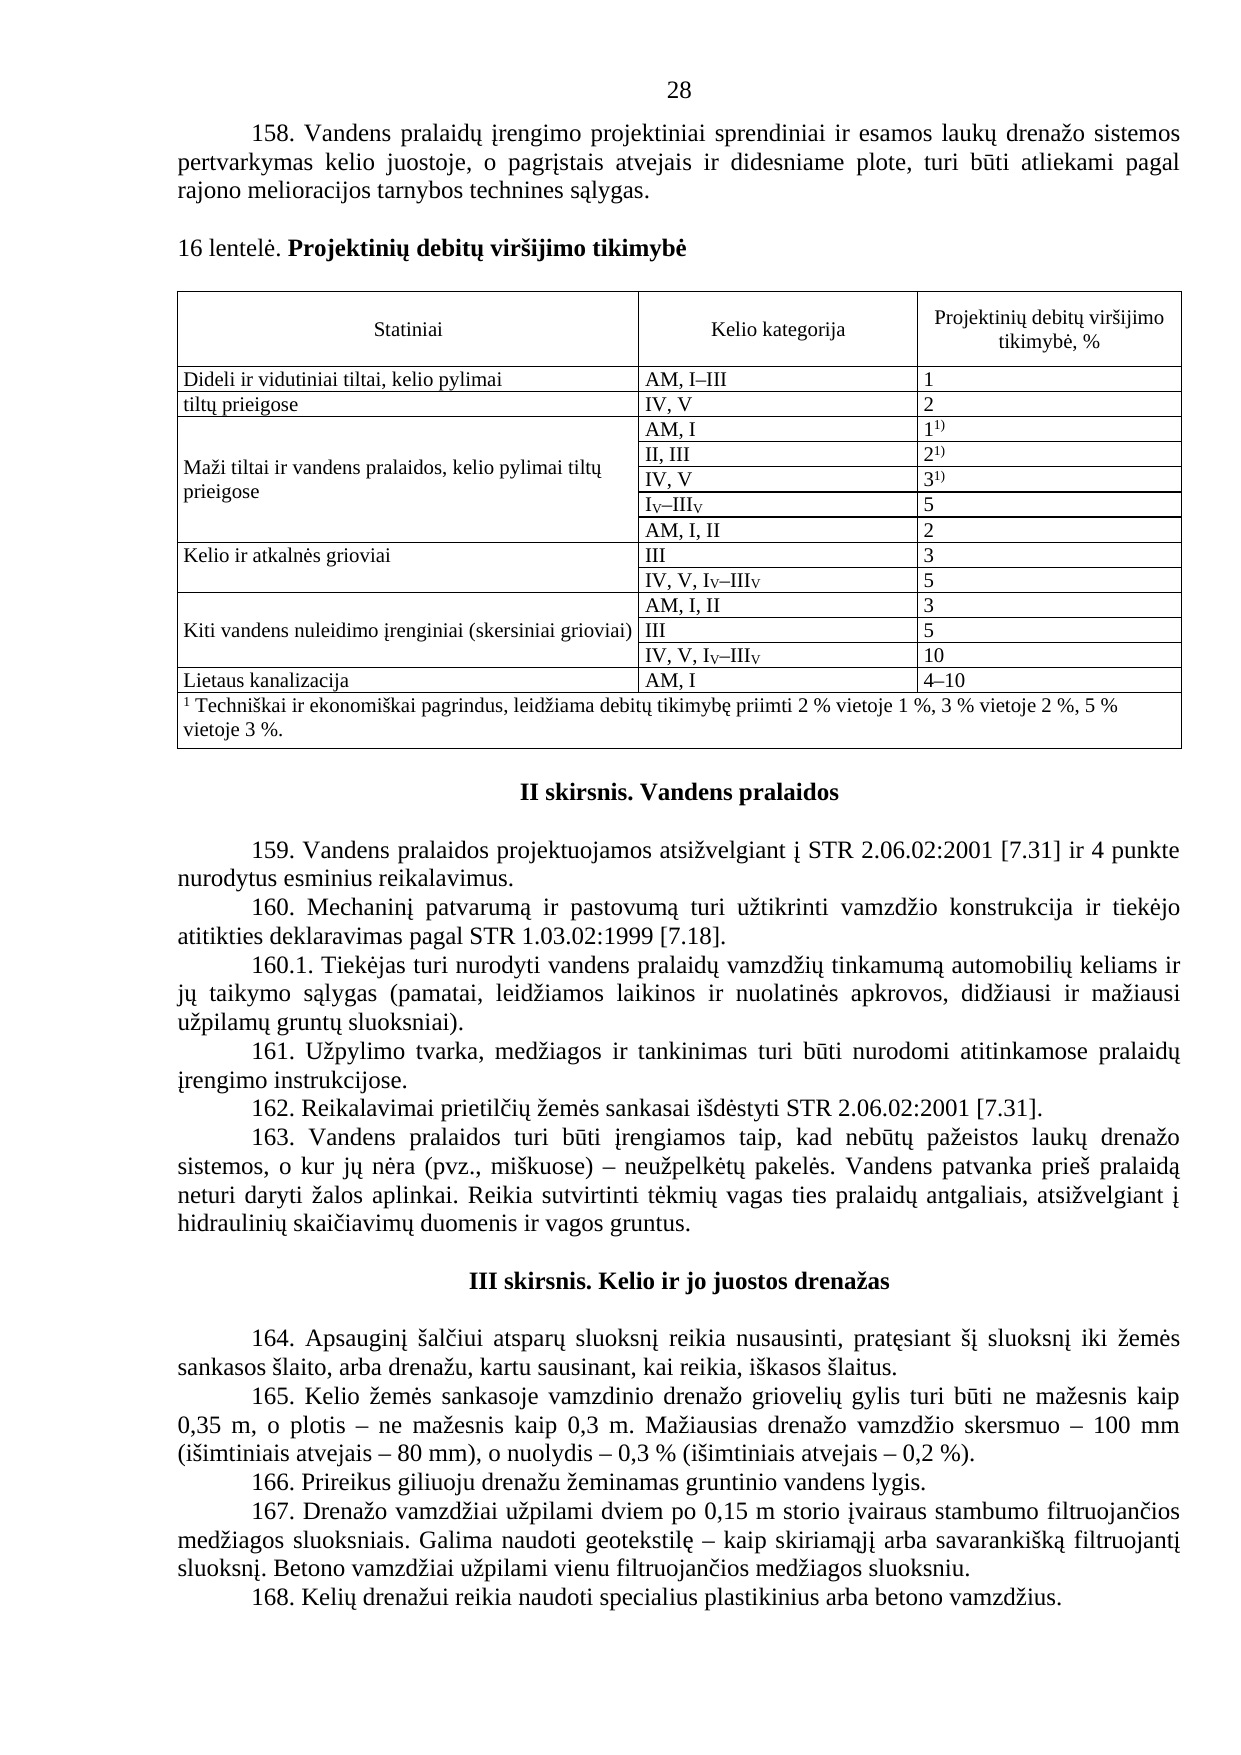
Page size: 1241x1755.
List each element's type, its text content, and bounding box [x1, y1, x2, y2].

table_cell 21) [918, 442, 1181, 466]
table_cell 2 [918, 392, 1181, 416]
text 162. Reikalavimai prietilčių žemės sankasai išdėstyti STR 2.06.02:2001 [7.31]. [177, 1093, 1181, 1122]
table_cell IV, V, IV–IIIV [639, 643, 917, 667]
table_cell IV, V [639, 392, 917, 416]
table_cell 31) [918, 467, 1181, 491]
table_cell IV–IIIV [639, 493, 917, 516]
text 163. Vandens pralaidos turi būti įrengiamos taip, kad nebūtų pažeistos laukų drenažo sistemos, o kur jų nėra (pvz., miškuose) – neužpelkėtų pakelės. Vandens patvanka prieš pralaidą neturi daryti žalos aplinkai. Reikia sutvirtinti tėkmių vagas ties pralaidų antgaliais, atsižvelgiant į hidraulinių skaičiavimų duomenis ir vagos gruntus. [177, 1122, 1181, 1237]
table_cell AM, I [639, 668, 917, 692]
table_cell 10 [918, 643, 1181, 667]
table_cell AM, I, II [639, 593, 917, 617]
text 16 lentelė. Projektinių debitų viršijimo tikimybė [177, 233, 1181, 262]
text 160. Mechaninį patvarumą ir pastovumą turi užtikrinti vamzdžio konstrukcija ir tiekėjo atitikties deklaravimas pagal STR 1.03.02:1999 [7.18]. [177, 892, 1181, 950]
table_cell Kiti vandens nuleidimo įrenginiai (skersiniai grioviai) [178, 593, 638, 667]
text 167. Drenažo vamzdžiai užpilami dviem po 0,15 m storio įvairaus stambumo filtruojančios medžiagos sluoksniais. Galima naudoti geotekstilę – kaip skiriamąjį arba savarankišką filtruojantį sluoksnį. Betono vamzdžiai užpilami vienu filtruojančios medžiagos sluoksniu. [177, 1496, 1181, 1582]
table_cell 3 [918, 543, 1181, 567]
table_cell III [639, 543, 917, 567]
text 166. Prireikus giliuoju drenažu žeminamas gruntinio vandens lygis. [177, 1467, 1181, 1496]
text 165. Kelio žemės sankasoje vamzdinio drenažo griovelių gylis turi būti ne mažesnis kaip 0,35 m, o plotis – ne mažesnis kaip 0,3 m. Mažiausias drenažo vamzdžio skersmuo – 100 mm (išimtiniais atvejais – 80 mm), o nuolydis – 0,3 % (išimtiniais atvejais – 0,2 %). [177, 1381, 1181, 1467]
table_cell AM, I, II [639, 518, 917, 542]
table_cell 5 [918, 493, 1181, 516]
table_cell Kelio ir atkalnės grioviai [178, 543, 638, 592]
table_cell 3 [918, 593, 1181, 617]
table_cell AM, I [639, 417, 917, 441]
table_cell IV, V, IV–IIIV [639, 568, 917, 592]
table_cell AM, I–III [639, 367, 917, 391]
table_cell 5 [918, 568, 1181, 592]
table_cell tiltų prieigose [178, 392, 638, 416]
table_cell IV, V [639, 467, 917, 491]
table_header Projektinių debitų viršijimo tikimybė, % [918, 292, 1181, 366]
table_cell Lietaus kanalizacija [178, 668, 638, 692]
table_cell 5 [918, 618, 1181, 642]
text 159. Vandens pralaidos projektuojamos atsižvelgiant į STR 2.06.02:2001 [7.31] ir 4 punkte nurodytus esminius reikalavimus. [177, 835, 1181, 892]
text 168. Kelių drenažui reikia naudoti specialius plastikinius arba betono vamzdžius. [177, 1582, 1181, 1611]
table_cell 11) [918, 417, 1181, 441]
table_cell 1 [918, 367, 1181, 391]
text 158. Vandens pralaidų įrengimo projektiniai sprendiniai ir esamos laukų drenažo sistemos pertvarkymas kelio juostoje, o pagrįstais atvejais ir didesniame plote, turi būti atliekami pagal rajono melioracijos tarnybos technines sąlygas. [177, 118, 1181, 204]
text 160.1. Tiekėjas turi nurodyti vandens pralaidų vamzdžių tinkamumą automobilių keliams ir jų taikymo sąlygas (pamatai, leidžiamos laikinos ir nuolatinės apkrovos, didžiausi ir mažiausi užpilamų gruntų sluoksniai). [177, 950, 1181, 1036]
text III skirsnis. Kelio ir jo juostos drenažas [177, 1266, 1181, 1295]
table_cell Dideli ir vidutiniai tiltai, kelio pylimai [178, 367, 638, 391]
table_cell II, III [639, 442, 917, 466]
text II skirsnis. Vandens pralaidos [177, 777, 1181, 806]
table_cell 4–10 [918, 668, 1181, 692]
table_cell 2 [918, 518, 1181, 542]
text 164. Apsauginį šalčiui atsparų sluoksnį reikia nusausinti, pratęsiant šį sluoksnį iki žemės sankasos šlaito, arba drenažu, kartu sausinant, kai reikia, iškasos šlaitus. [177, 1323, 1181, 1381]
table_cell III [639, 618, 917, 642]
text 161. Užpylimo tvarka, medžiagos ir tankinimas turi būti nurodomi atitinkamose pralaidų įrengimo instrukcijose. [177, 1036, 1181, 1093]
table_header Statiniai [178, 292, 638, 366]
table_cell 1 Techniškai ir ekonomiškai pagrindus, leidžiama debitų tikimybę priimti 2 % vietoje 1 %, 3 % vietoje 2 %, 5 % vietoje 3 %. [178, 693, 1181, 747]
table_cell Maži tiltai ir vandens pralaidos, kelio pylimai tiltų prieigose [178, 417, 638, 542]
table_header Kelio kategorija [639, 292, 917, 366]
